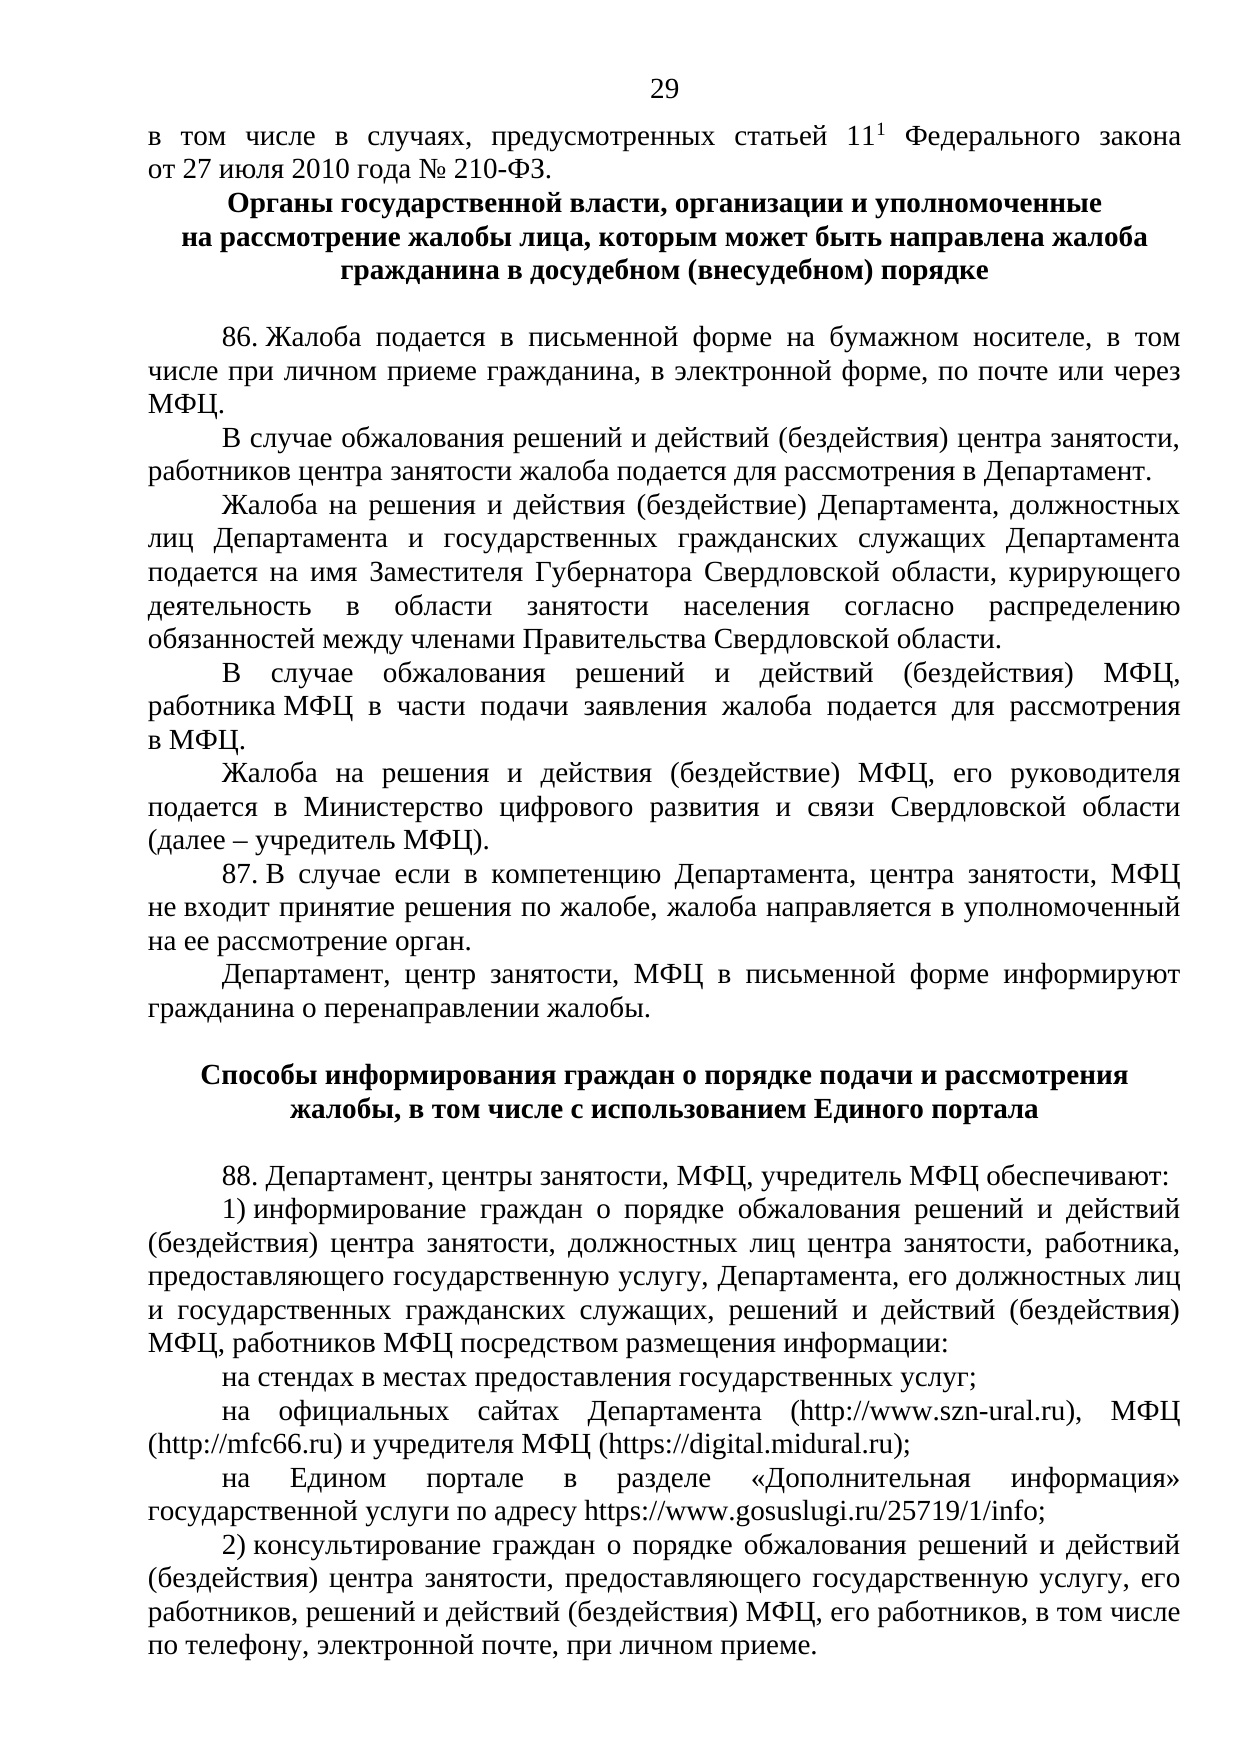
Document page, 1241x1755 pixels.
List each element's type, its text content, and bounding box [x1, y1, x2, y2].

text Жалоба на решения и действия (бездействие) Департамента, должностных лиц Департамента и государственных гражданских служащих Департамента подается на имя Заместителя Губернатора Свердловской области, курирующего деятельность в области занятости населения согласно распределению обязанностей между членами Правительства Свердловской области. [148, 487, 1181, 655]
text 88. Департамент, центры занятости, МФЦ, учредитель МФЦ обеспечивают: [148, 1158, 1181, 1191]
text Способы информирования граждан о порядке подачи и рассмотрения жалобы, в том числе с использованием Единого портала [148, 1057, 1181, 1124]
text Департамент, центр занятости, МФЦ в письменной форме информируют гражданина о перенаправлении жалобы. [148, 957, 1181, 1024]
text на стендах в местах предоставления государственных услуг; [148, 1359, 1181, 1393]
text В случае обжалования решений и действий (бездействия) центра занятости, работников центра занятости жалоба подается для рассмотрения в Департамент. [148, 420, 1181, 487]
text на Едином портале в разделе «Дополнительная информация» государственной услуги по адресу https://www.gosuslugi.ru/25719/1/info; [148, 1460, 1181, 1527]
text 87. В случае если в компетенцию Департамента, центра занятости, МФЦ не входит принятие решения по жалобе, жалоба направляется в уполномоченный на ее рассмотрение орган. [148, 856, 1181, 957]
text Жалоба на решения и действия (бездействие) МФЦ, его руководителя подается в Министерство цифрового развития и связи Свердловской области (далее – учредитель МФЦ). [148, 755, 1181, 856]
text на официальных сайтах Департамента (http://www.szn-ural.ru), МФЦ (http://mfc66.ru) и учредителя МФЦ (https://digital.midural.ru); [148, 1393, 1181, 1460]
text 2) консультирование граждан о порядке обжалования решений и действий (бездействия) центра занятости, предоставляющего государственную услугу, его работников, решений и действий (бездействия) МФЦ, его работников, в том числе по телефону, электронной почте, при личном приеме. [148, 1527, 1181, 1661]
text 1) информирование граждан о порядке обжалования решений и действий (бездействия) центра занятости, должностных лиц центра занятости, работника, предоставляющего государственную услугу, Департамента, его должностных лиц и государственных гражданских служащих, решений и действий (бездействия) МФЦ, работников МФЦ посредством размещения информации: [148, 1191, 1181, 1359]
text В случае обжалования решений и действий (бездействия) МФЦ, работника МФЦ в части подачи заявления жалоба подается для рассмотрения в МФЦ. [148, 655, 1181, 755]
text Органы государственной власти, организации и уполномоченные на рассмотрение жалобы лица, которым может быть направлена жалоба гражданина в досудебном (внесудебном) порядке [148, 185, 1181, 286]
text 86. Жалоба подается в письменной форме на бумажном носителе, в том числе при личном приеме гражданина, в электронной форме, по почте или через МФЦ. [148, 319, 1181, 420]
text в том числе в случаях, предусмотренных статьей 111 Федерального закона от 27 июля 2010 года № 210-ФЗ. [148, 118, 1181, 185]
